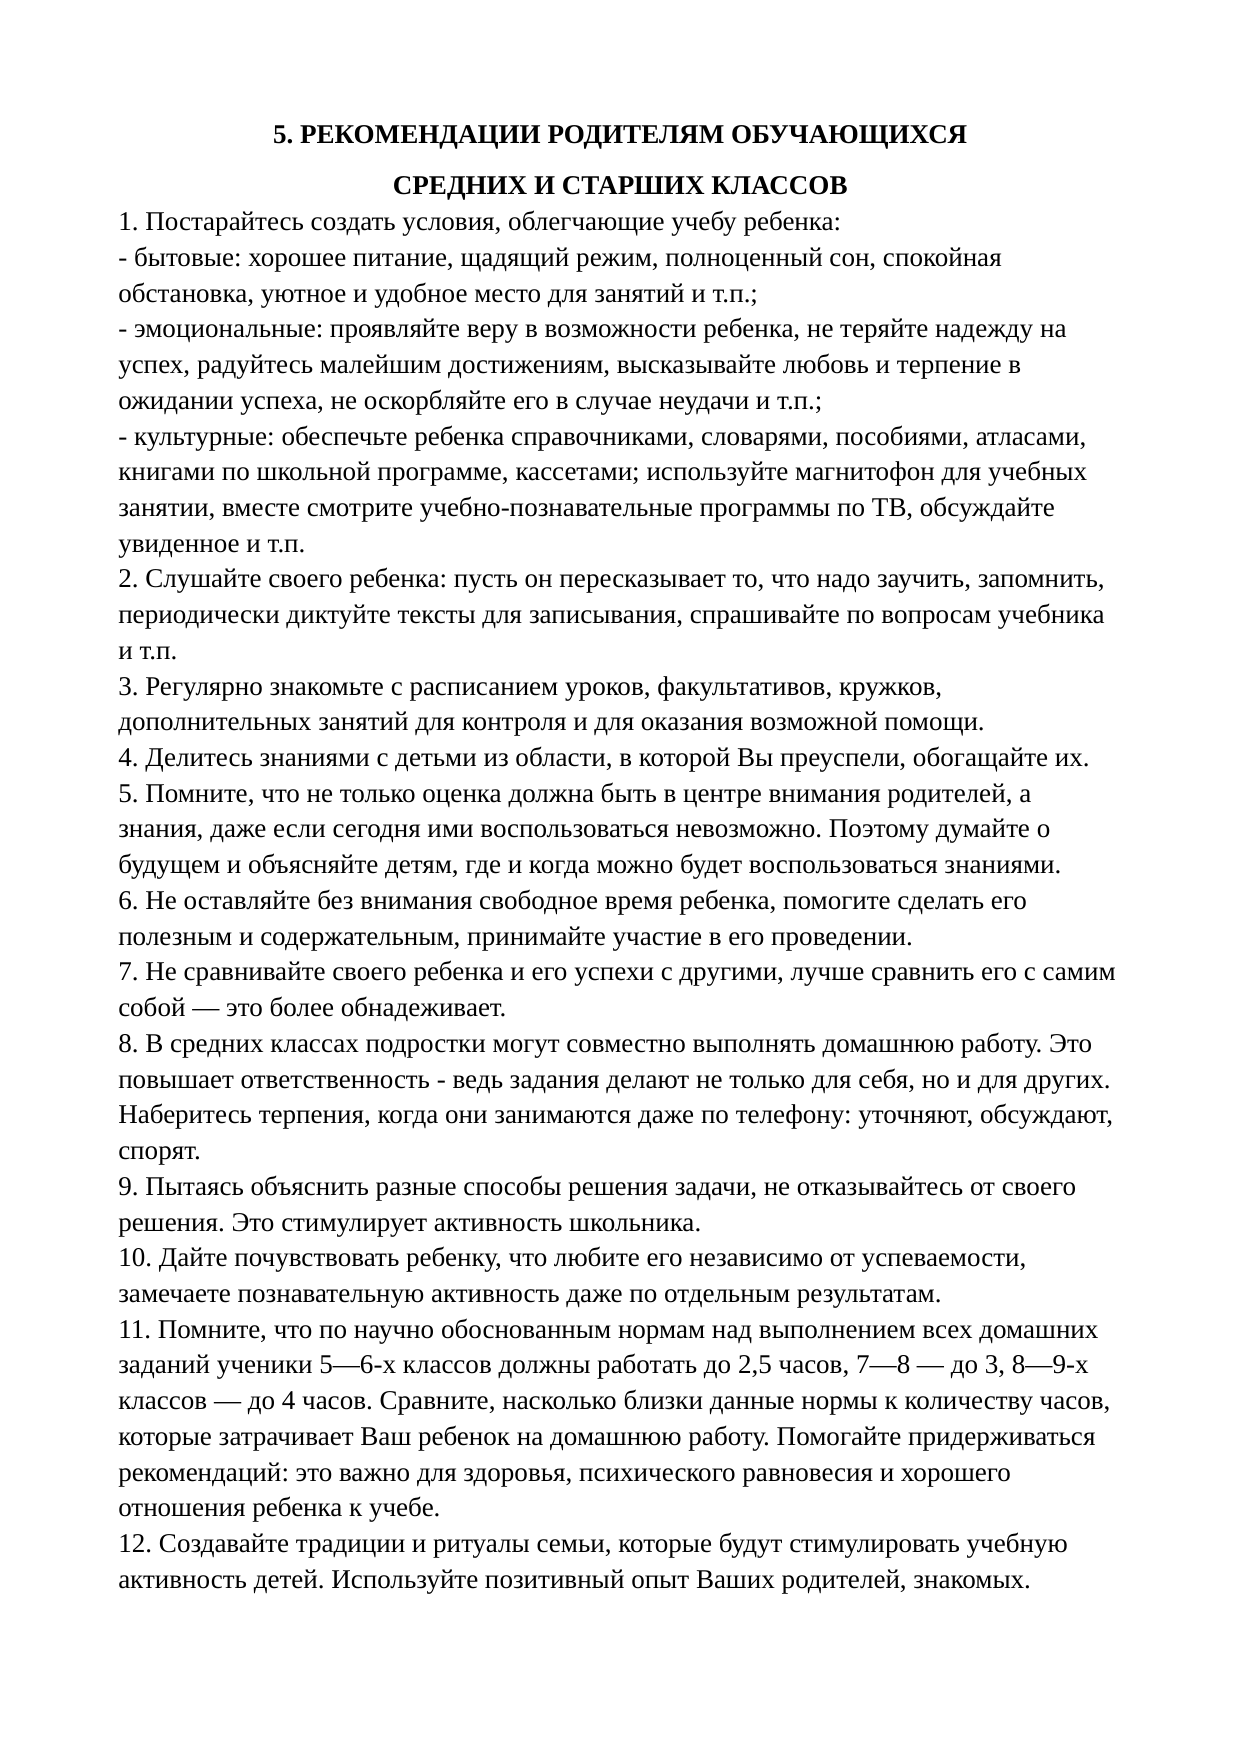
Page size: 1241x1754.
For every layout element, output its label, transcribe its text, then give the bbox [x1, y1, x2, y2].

text 1. Постарайтесь создать условия, облегчающие учебу ребенка: - бытовые: хорошее питание, щадящий режим, полноценный сон, спокойная обстановка, уютное и удобное место для занятий и т.п.; - эмоциональные: проявляйте веру в возможности ребенка, не теряйте надежду на успех, радуйтесь малейшим достижениям, высказывайте любовь и терпение в ожидании успеха, не оскорбляйте его в случае неудачи и т.п.; - культурные: обеспечьте ребенка справочниками, словарями, пособиями, атласами, книгами по школьной программе, кассетами; используйте магнитофон для учебных занятии, вместе смотрите учебно-познавательные программы по ТВ, обсуждайте увиденное и т.п. 2. Слушайте своего ребенка: пусть он пересказывает то, что надо заучить, запомнить, периодически диктуйте тексты для записывания, спрашивайте по вопросам учебника и т.п. 3. Регулярно знакомьте с расписанием уроков, факультативов, кружков, дополнительных занятий для контроля и для оказания возможной помощи. 4. Делитесь знаниями с детьми из области, в которой Вы преуспели, обогащайте их. 5. Помните, что не только оценка должна быть в центре внимания родителей, а знания, даже если сегодня ими воспользоваться невозможно. Поэтому думайте о будущем и объясняйте детям, где и когда можно будет воспользоваться знаниями. 6. Не оставляйте без внимания свободное время ребенка, помогите сделать его полезным и содержательным, принимайте участие в его проведении. 7. Не сравнивайте своего ребенка и его успехи с другими, лучше сравнить его с самим собой — это более обнадеживает. 8. В средних классах подростки могут совместно выполнять домашнюю работу. Это повышает ответственность - ведь задания делают не только для себя, но и для других. Наберитесь терпения, когда они занимаются даже по телефону: уточняют, обсуждают, спорят. 9. Пытаясь объяснить разные способы решения задачи, не отказывайтесь от своего решения. Это стимулирует активность школьника. 10. Дайте почувствовать ребенку, что любите его независимо от успеваемости, замечаете познавательную активность даже по отдельным результатам. 11. Помните, что по научно обоснованным нормам над выполнением всех домашних заданий ученики 5—6-х классов должны работать до 2,5 часов, 7—8 — до 3, 8—9-х классов — до 4 часов. Сравните, насколько близки данные нормы к количеству часов, которые затрачивает Ваш ребенок на домашнюю работу. Помогайте придерживаться рекомендаций: это важно для здоровья, психического равновесия и хорошего отношения ребенка к учебе. 12. Создавайте традиции и ритуалы семьи, которые будут стимулировать учебную активность детей. Используйте позитивный опыт Ваших родителей, знакомых. [118, 205, 1122, 1594]
text 5. РЕКОМЕНДАЦИИ РОДИТЕЛЯМ ОБУЧАЮЩИХСЯ [118, 118, 1122, 149]
text СРЕДНИХ И СТАРШИХ КЛАССОВ [118, 169, 1122, 201]
